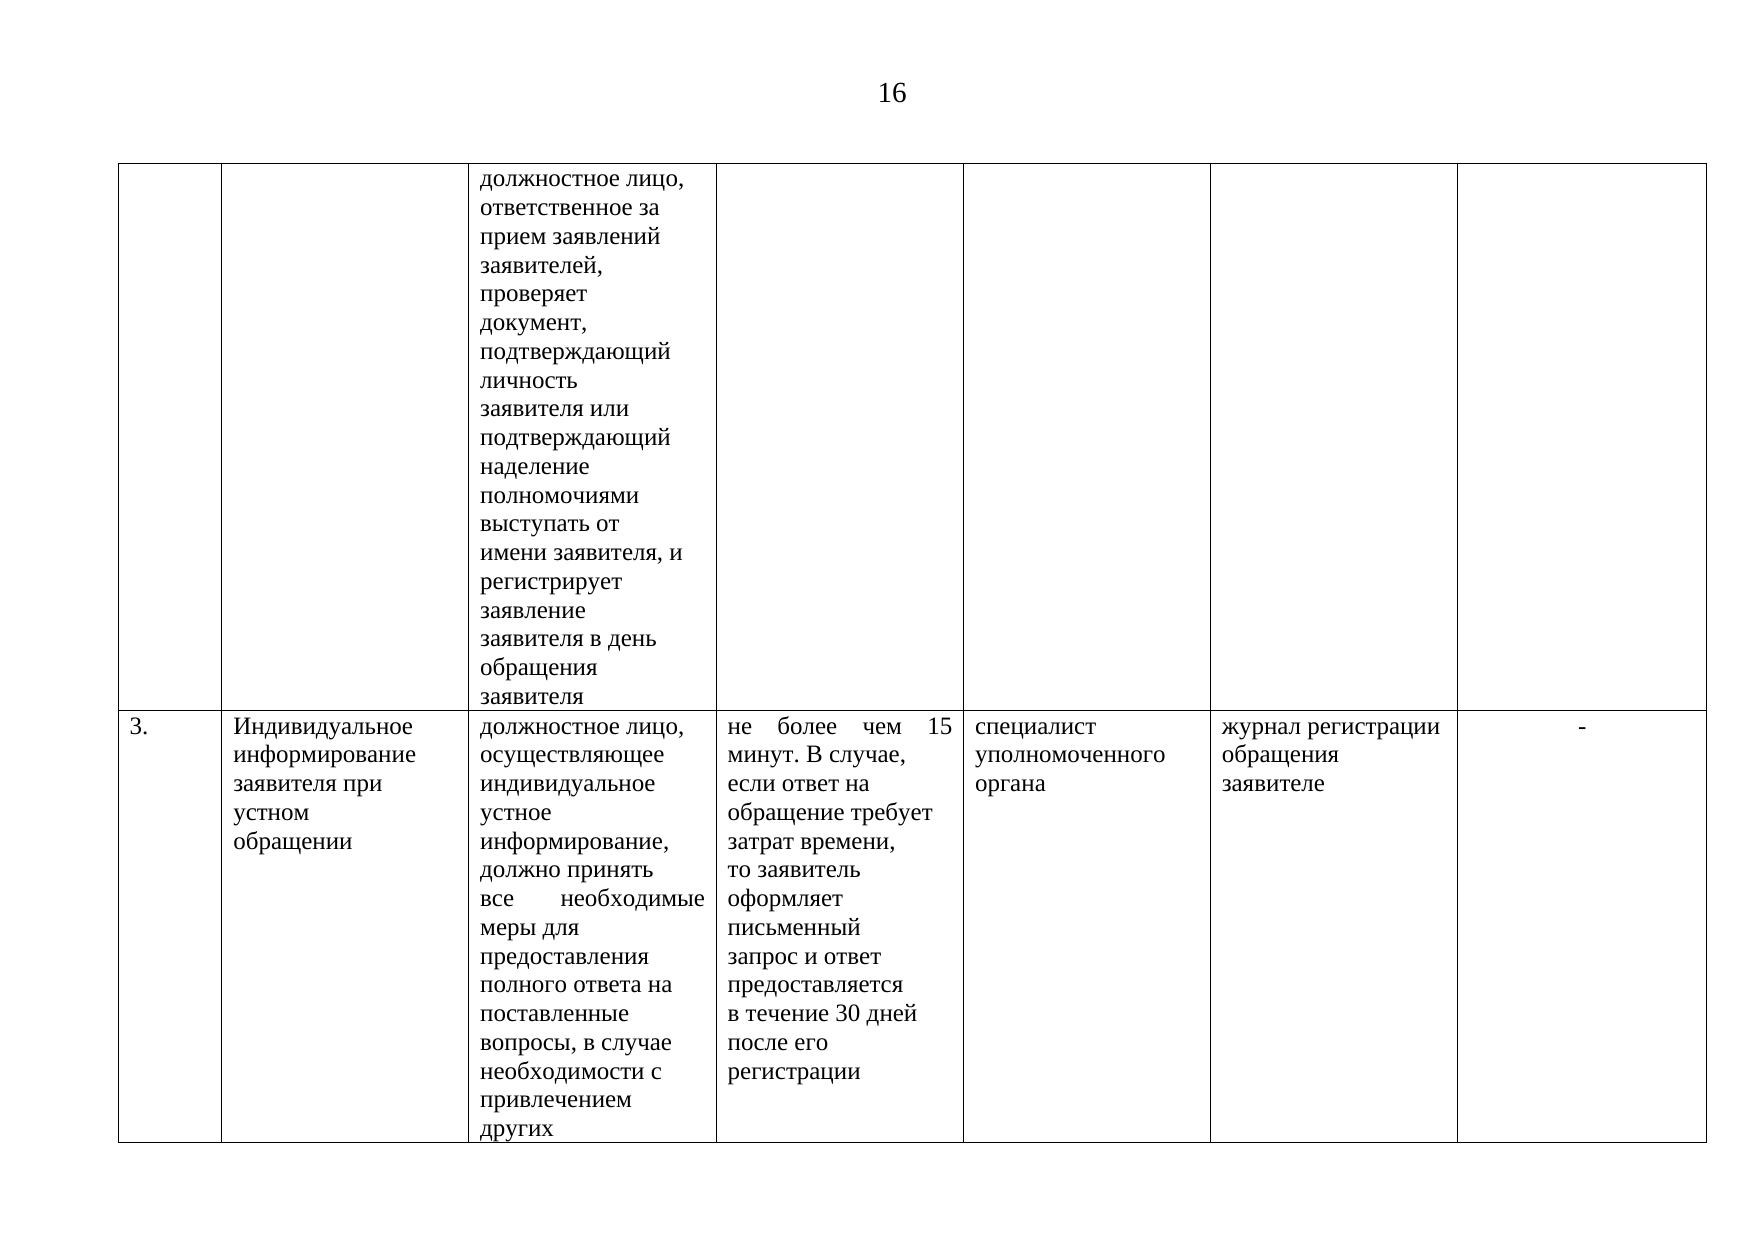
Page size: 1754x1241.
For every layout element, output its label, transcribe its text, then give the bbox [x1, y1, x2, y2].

table_cell журнал регистрации обращения заявителе [1211, 711, 1457, 1142]
table_cell [222, 164, 468, 710]
table_cell [1458, 164, 1706, 710]
table_cell [717, 164, 963, 710]
table_cell специалист уполномоченного органа [964, 711, 1210, 1142]
table_cell [119, 164, 221, 710]
table_cell должностное лицо, осуществляющее индивидуальное устное информирование, должно принять все необходимые меры для предоставления полного ответа на поставленные вопросы, в случае необходимости с привлечением других [469, 711, 716, 1142]
table_cell не более чем 15 минут. В случае, если ответ на обращение требует затрат времени, то заявитель оформляет письменный запрос и ответ предоставляется в течение 30 дней после его регистрации [717, 711, 963, 1142]
table_cell должностное лицо, ответственное за прием заявлений заявителей, проверяет документ, подтверждающий личность заявителя или подтверждающий наделение полномочиями выступать от имени заявителя, и регистрирует заявление заявителя в день обращения заявителя [469, 164, 716, 710]
table_cell 3. [119, 711, 221, 1142]
table_cell Индивидуальное информирование заявителя при устном обращении [222, 711, 468, 1142]
table_cell [964, 164, 1210, 710]
table_cell - [1458, 711, 1706, 1142]
table_cell [1211, 164, 1457, 710]
